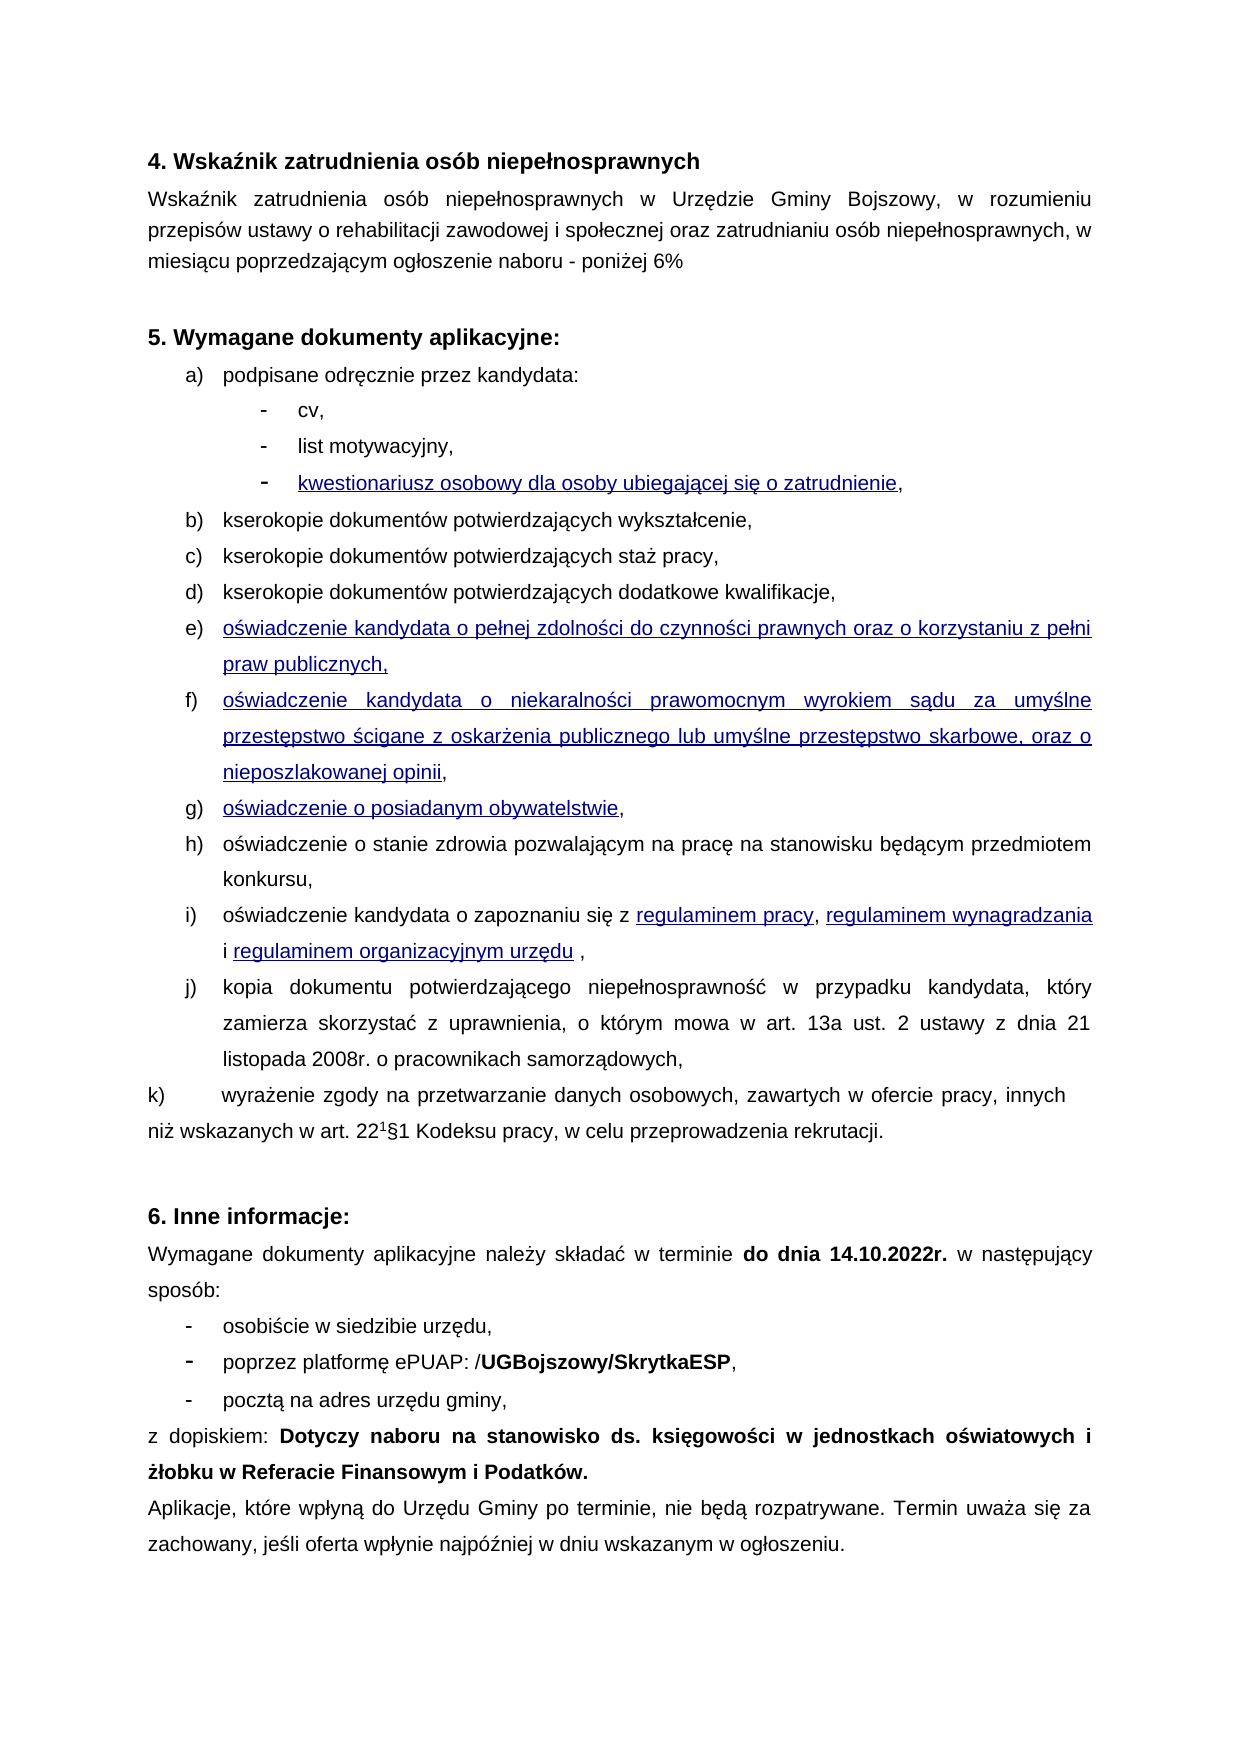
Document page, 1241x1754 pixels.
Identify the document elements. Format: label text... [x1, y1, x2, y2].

list list motywacyjny, [260, 434, 1093, 458]
list kwestionariusz osobowy dla osoby ubiegającej się o zatrudnienie, [260, 470, 1093, 495]
list oświadczenie kandydata o niekaralności prawomocnym wyrokiem sądu za umyślne przestępstwo ścigane z oskarżenia publicznego lub umyślne przestępstwo skarbowe, oraz o nieposzlakowanej opinii, [185, 688, 1093, 783]
text z dopiskiem: Dotyczy naboru na stanowisko ds. księgowości w jednostkach oświatowych i żłobku w Referacie Finansowym i Podatków. [148, 1423, 1093, 1483]
list podpisane odręcznie przez kandydata: [185, 362, 1093, 386]
subtitle 6. Inne informacje: [148, 1203, 1093, 1229]
subtitle 5. Wymagane dokumenty aplikacyjne: [148, 323, 1093, 350]
list kserokopie dokumentów potwierdzających wykształcenie, [185, 508, 1093, 532]
list wyrażenie zgody na przetwarzanie danych osobowych, zawartych w ofercie pracy, innych niż wskazanych w art. 221§1 Kodeksu pracy, w celu przeprowadzenia rekrutacji. [148, 1083, 1067, 1143]
text Wskaźnik zatrudnienia osób niepełnosprawnych w Urzędzie Gminy Bojszowy, w rozumieniu przepisów ustawy o rehabilitacji zawodowej i społecznej oraz zatrudnianiu osób niepełnosprawnych, w miesiącu poprzedzającym ogłoszenie naboru - poniżej 6% [148, 186, 1093, 273]
list kserokopie dokumentów potwierdzających staż pracy, [185, 544, 1093, 568]
list kopia dokumentu potwierdzającego niepełnosprawność w przypadku kandydata, który zamierza skorzystać z uprawnienia, o którym mowa w art. 13a ust. 2 ustawy z dnia 21 listopada 2008r. o pracownikach samorządowych, [185, 975, 1093, 1071]
list oświadczenie kandydata o zapoznaniu się z regulaminem pracy, regulaminem wynagradzania i regulaminem organizacyjnym urzędu , [185, 903, 1093, 963]
list oświadczenie o stanie zdrowia pozwalającym na pracę na stanowisku będącym przedmiotem konkursu, [185, 831, 1093, 891]
list poprzez platformę ePUAP: /UGBojszowy/SkrytkaESP, [185, 1350, 1093, 1375]
list pocztą na adres urzędu gminy, [185, 1387, 1093, 1412]
list cv, [260, 398, 1093, 422]
list oświadczenie kandydata o pełnej zdolności do czynności prawnych oraz o korzystaniu z pełni praw publicznych, [185, 616, 1093, 676]
list kserokopie dokumentów potwierdzających dodatkowe kwalifikacje, [185, 580, 1093, 604]
list osobiście w siedzibie urzędu, [185, 1314, 1093, 1338]
list oświadczenie o posiadanym obywatelstwie, [185, 795, 1093, 819]
text Aplikacje, które wpłyną do Urzędu Gminy po terminie, nie będą rozpatrywane. Termin uważa się za zachowany, jeśli oferta wpłynie najpóźniej w dniu wskazanym w ogłoszeniu. [148, 1495, 1093, 1555]
subtitle 4. Wskaźnik zatrudnienia osób niepełnosprawnych [148, 148, 1093, 174]
text Wymagane dokumenty aplikacyjne należy składać w terminie do dnia 14.10.2022r. w następujący sposób: [148, 1242, 1093, 1302]
